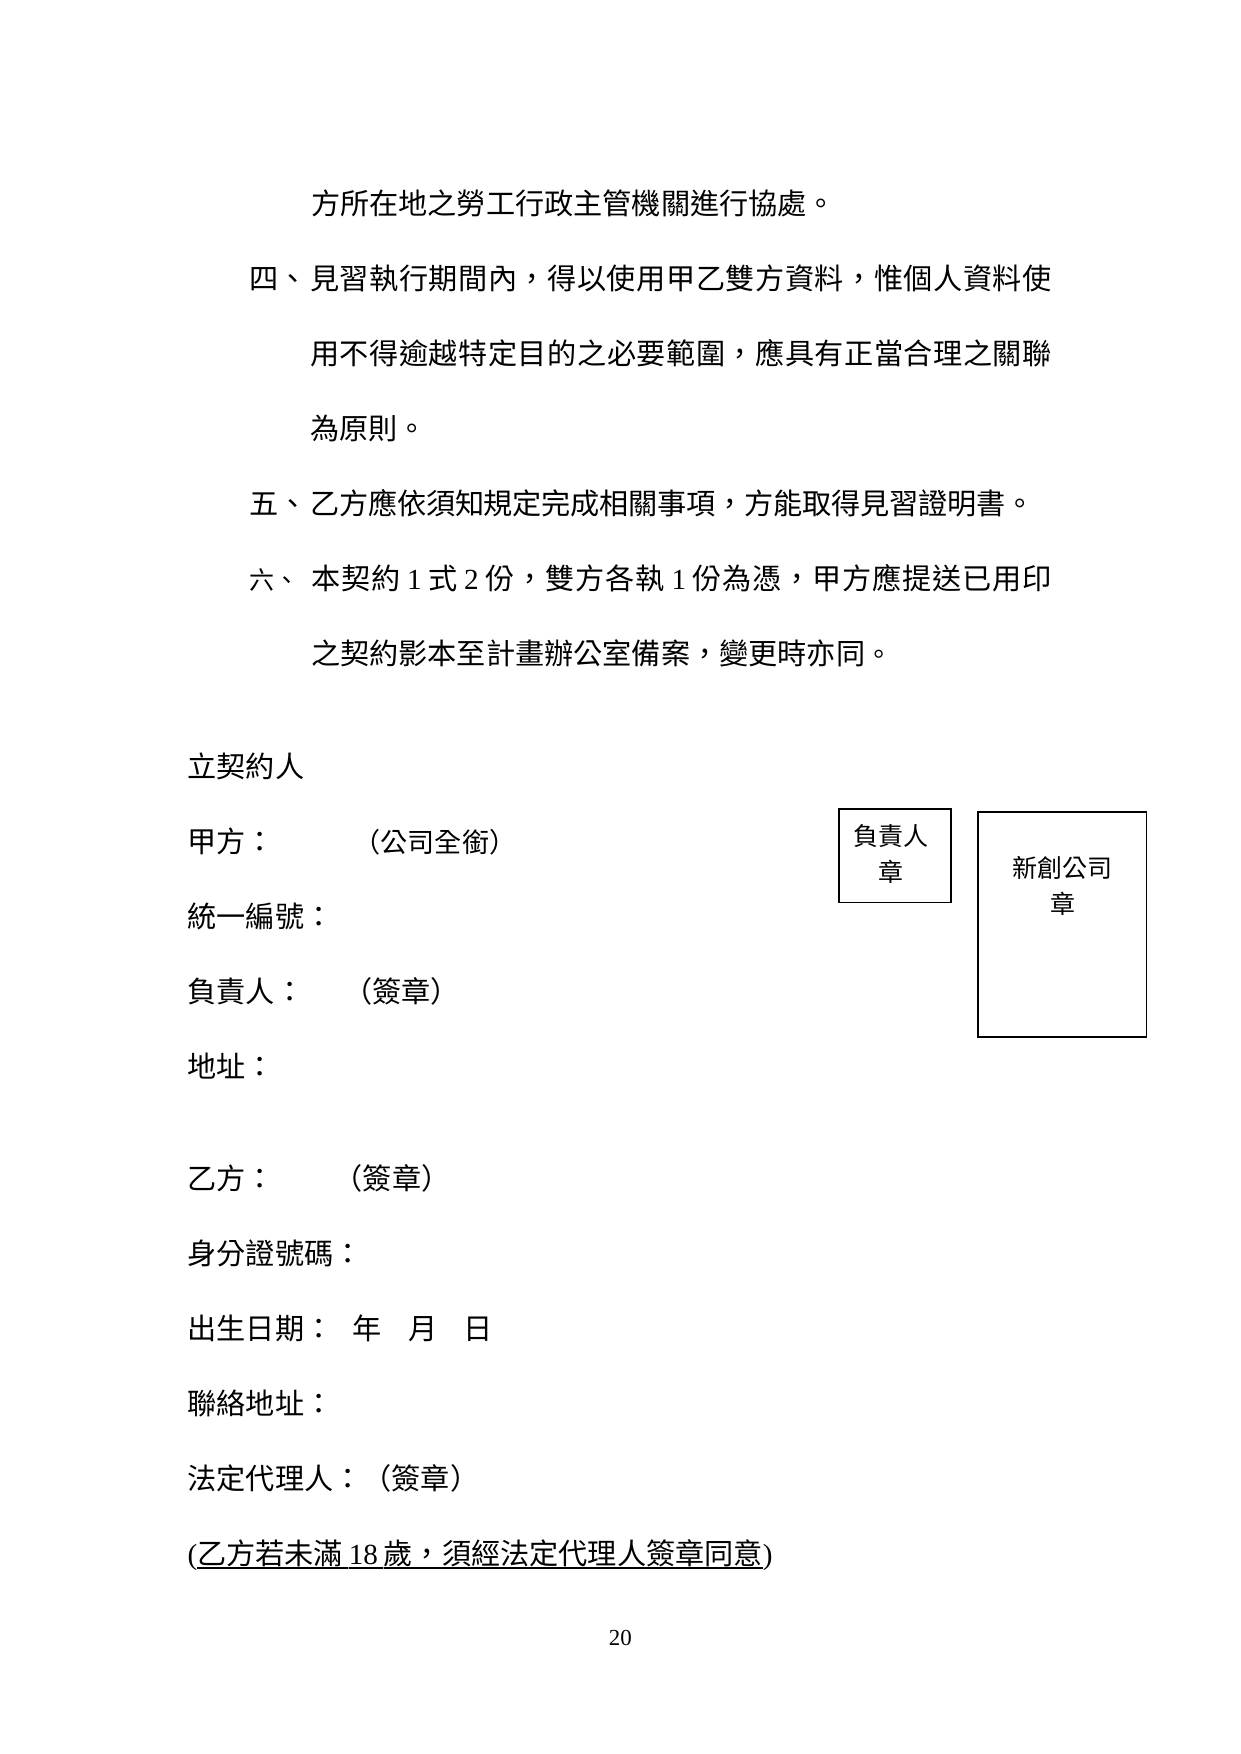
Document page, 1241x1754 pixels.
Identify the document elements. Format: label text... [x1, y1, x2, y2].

text 立契約人 [187, 727, 1053, 802]
text 甲方： （公司全銜） [187, 802, 1053, 877]
text 乙方： （簽章） [187, 1139, 1053, 1214]
text 聯絡地址： [187, 1364, 1053, 1439]
text 負責人： （簽章） [187, 952, 977, 1027]
text 身分證號碼： [187, 1214, 1053, 1289]
text 章 [993, 884, 1132, 921]
list 乙方應依須知規定完成相關事項，方能取得見習證明書。 [249, 464, 1053, 539]
text 統一編號： [187, 877, 977, 952]
text 出生日期： 年 月 日 [187, 1289, 1053, 1364]
text 地址： [187, 1027, 1053, 1102]
text 法定代理人：（簽章） [187, 1439, 1053, 1514]
text 負責人章 [854, 816, 936, 889]
list 見習執行期間內，得以使用甲乙雙方資料，惟個人資料使用不得逾越特定目的之必要範圍，應具有正當合理之關聯為原則。 [249, 239, 1053, 464]
text (乙方若未滿18歲，須經法定代理人簽章同意) [187, 1514, 1053, 1589]
list 本契約1式2份，雙方各執1份為憑，甲方應提送已用印之契約影本至計畫辦公室備案，變更時亦同。 [249, 539, 1053, 689]
list 方所在地之勞工行政主管機關進行協處。 [249, 164, 1053, 239]
text 新創公司 [993, 848, 1132, 884]
